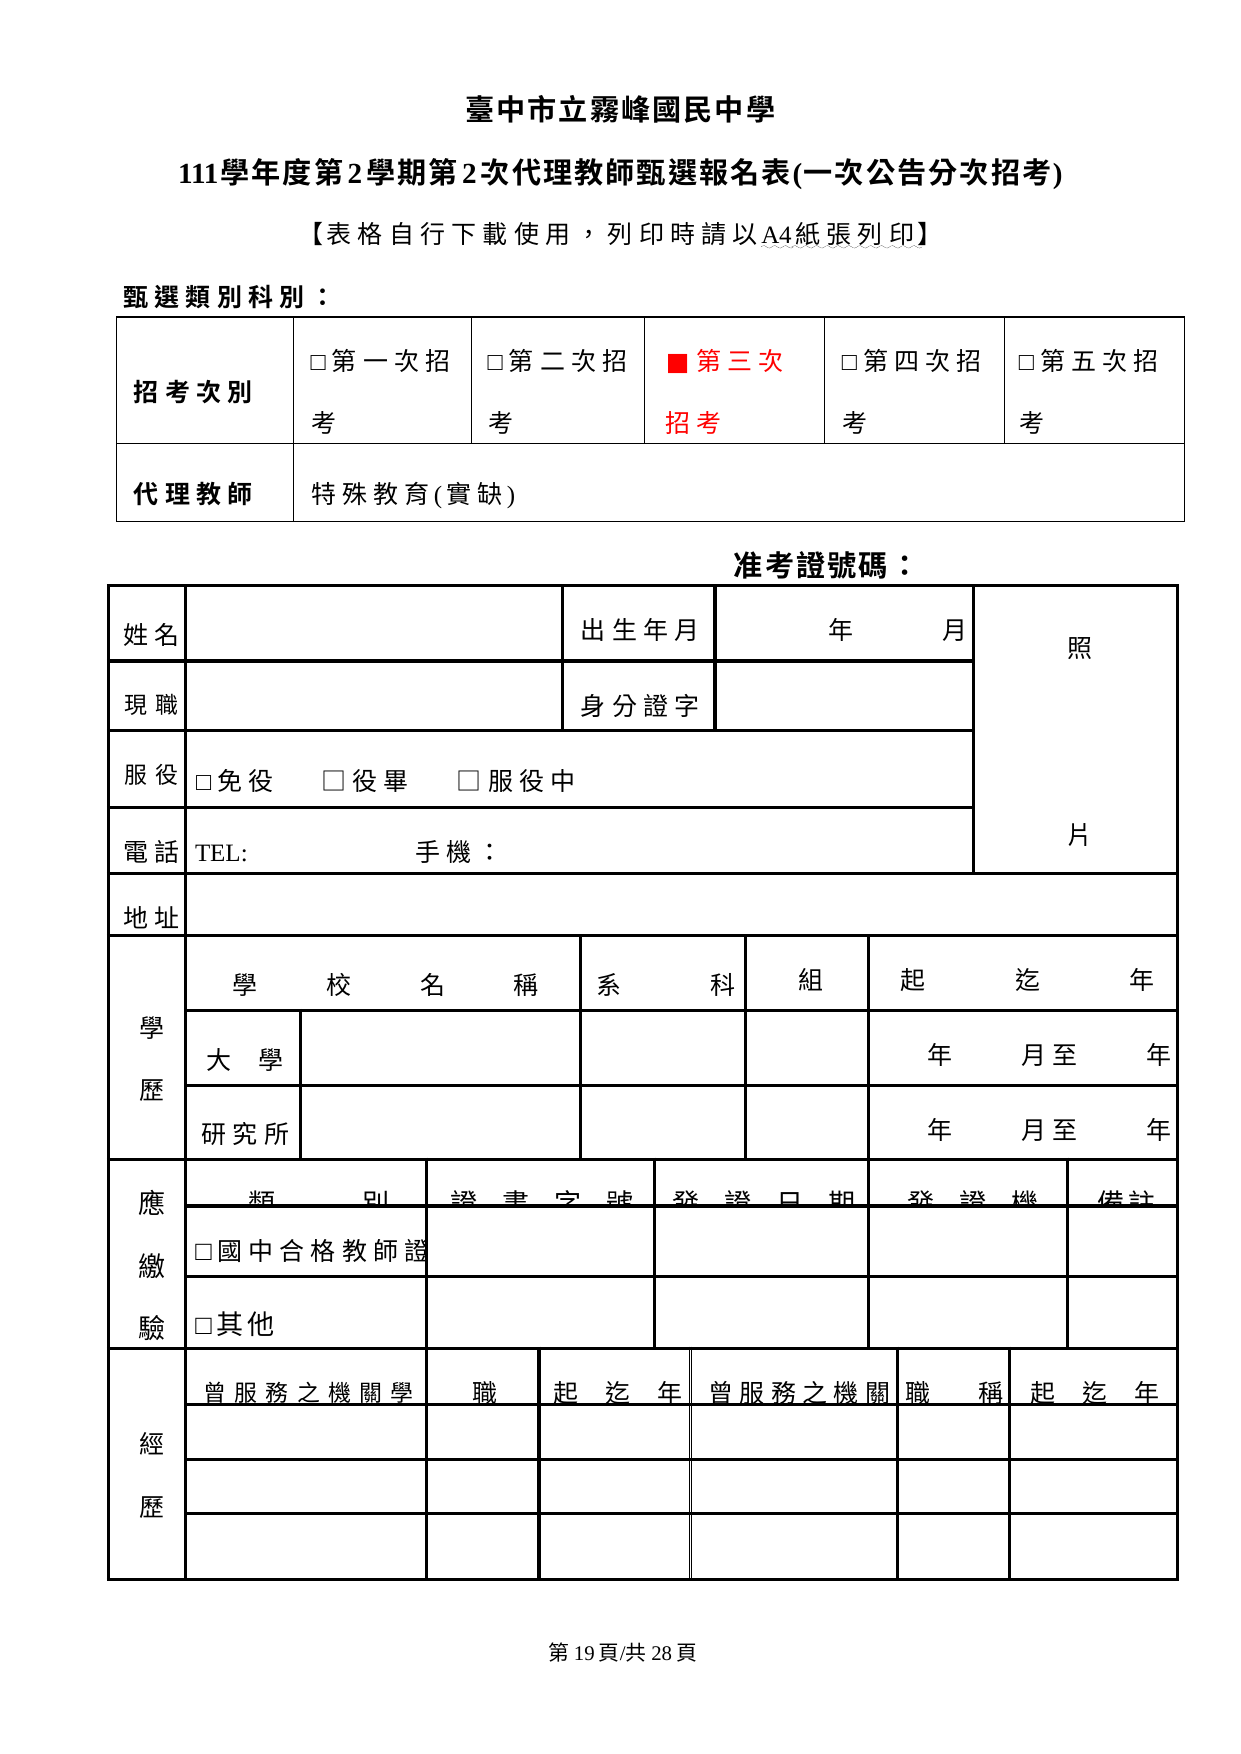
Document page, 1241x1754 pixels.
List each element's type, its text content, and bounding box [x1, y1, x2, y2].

table_header 招考次別 [117, 318, 293, 442]
table_cell [302, 1087, 579, 1157]
table_header □第二次招考 [472, 318, 644, 442]
table_cell [187, 663, 561, 728]
table_cell [870, 1208, 1066, 1274]
table_cell TEL: 手機： [187, 809, 972, 872]
table_cell [899, 1461, 1008, 1512]
table_cell [1011, 1515, 1176, 1577]
table_cell [692, 1515, 896, 1577]
table_header ■第三次招考 [645, 318, 824, 442]
table_cell 發 證 機 關 [870, 1161, 1066, 1204]
table_cell 現職機關學校 [110, 663, 184, 728]
table_cell [187, 1406, 425, 1457]
table_header □第一次招考 [294, 318, 471, 442]
table_cell [747, 1087, 867, 1157]
table_cell 類 別 [187, 1161, 425, 1204]
table_cell 發 證 日 期 [656, 1161, 867, 1204]
table_cell [747, 1012, 867, 1084]
text 甄選類別科別： [120, 254, 1120, 316]
table_cell [692, 1406, 896, 1457]
text 臺中市立霧峰國民中學 [120, 66, 1120, 129]
table_cell 曾服務之機關學校 [692, 1350, 896, 1403]
table_cell [541, 1515, 689, 1577]
table_header 姓名 [110, 587, 184, 659]
table_cell [899, 1406, 1008, 1457]
table_cell 職 稱 [899, 1350, 1008, 1403]
table_cell [656, 1208, 867, 1274]
table_cell 證 書 字 號 [428, 1161, 653, 1204]
table_cell 應 繳 驗 證 件 [110, 1161, 184, 1347]
table_header [187, 587, 561, 659]
table_cell □國中合格教師證書 [187, 1208, 425, 1274]
table_cell [187, 1461, 425, 1512]
table_cell [428, 1461, 537, 1512]
table_cell [656, 1278, 867, 1347]
text 【表格自行下載使用，列印時請以A4紙張列印】 [120, 191, 1120, 254]
table_cell [1069, 1278, 1176, 1347]
table_cell [1011, 1461, 1176, 1512]
table_cell [1069, 1208, 1176, 1274]
table_header 照 片 [975, 587, 1176, 872]
table_cell [187, 875, 1176, 934]
table_cell 職 稱 [428, 1350, 537, 1403]
table_cell 電話 [110, 809, 184, 872]
table_cell 組 別 [747, 937, 867, 1009]
table_header □第五次招考 [1005, 318, 1184, 442]
table_cell [428, 1208, 653, 1274]
table_cell [717, 663, 972, 728]
table_cell [870, 1278, 1066, 1347]
table_cell 備註 [1069, 1161, 1176, 1204]
table_cell 年 月至 年 月 [870, 1087, 1176, 1157]
table_cell [428, 1278, 653, 1347]
table_cell 起 迄 年 月 [1011, 1350, 1176, 1403]
table_cell [302, 1012, 579, 1084]
table_cell 代理教師 [117, 444, 293, 521]
table_cell [428, 1515, 537, 1577]
text 111學年度第2學期第2次代理教師甄選報名表(一次公告分次招考) [120, 129, 1120, 191]
table_header □第四次招考 [825, 318, 1004, 442]
table_cell 起 迄 年 月 [541, 1350, 689, 1403]
table_cell 曾服務之機關學校 [187, 1350, 425, 1403]
table_cell □其他 [187, 1278, 425, 1347]
table_header 出生年月日 [564, 587, 713, 659]
table_cell [582, 1012, 744, 1084]
table_cell □免役 □役畢 □服役中 [187, 732, 972, 806]
table_cell 研究所 [187, 1087, 299, 1157]
table_cell [187, 1515, 425, 1577]
table_cell [692, 1461, 896, 1512]
table_cell [541, 1461, 689, 1512]
table_cell 經 歷 [110, 1350, 184, 1577]
table_cell [899, 1515, 1008, 1577]
table_cell 曾服務之機關學校 [333, 1386, 343, 1403]
table_cell [428, 1406, 537, 1457]
table_cell 特殊教育(實缺) [294, 444, 1184, 521]
table_cell 身分證字號 [564, 663, 713, 728]
table_cell 學 歷 [110, 937, 184, 1157]
table_cell 年 月至 年 月 [870, 1012, 1176, 1084]
table_cell 起 迄 年 月 [870, 937, 1176, 1009]
table_cell 地址 [110, 875, 184, 934]
table_header 年 月 日 [717, 587, 972, 659]
table_cell [541, 1406, 689, 1457]
table_cell 大 學 [187, 1012, 299, 1084]
table_cell 系 科 [582, 937, 744, 1009]
table_cell [582, 1087, 744, 1157]
text 准考證號碼： [120, 522, 920, 584]
table_cell 服役 情形 [110, 732, 184, 806]
table_cell 學 校 名 稱 [187, 937, 579, 1009]
table_cell [1011, 1406, 1176, 1457]
